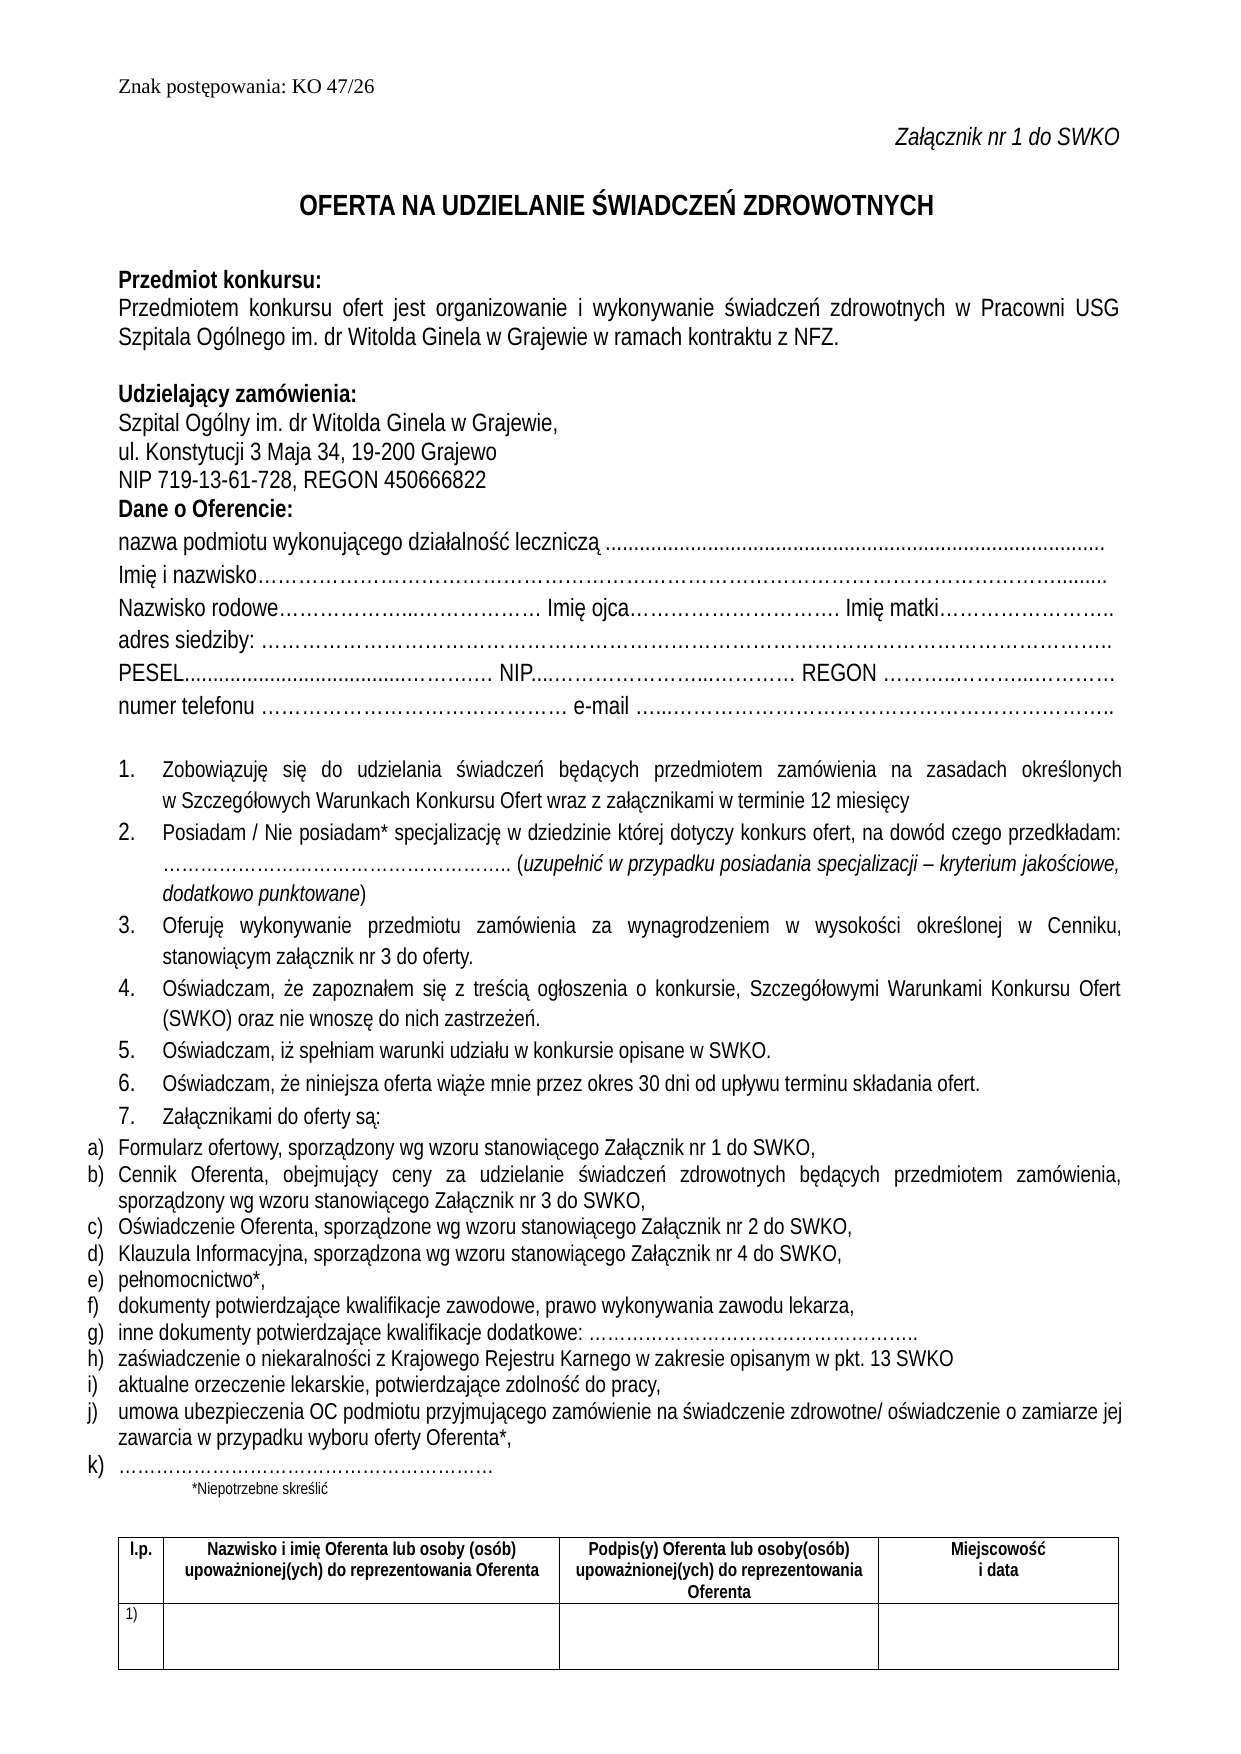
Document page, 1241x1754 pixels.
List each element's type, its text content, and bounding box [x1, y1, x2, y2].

list Formularz ofertowy, sporządzony wg wzoru stanowiącego Załącznik nr 1 do SWKO, [87, 1134, 1122, 1161]
table_header l.p. [119, 1538, 163, 1602]
text Imię i nazwisko………………………………………………………………………………………………………......... [118, 560, 1122, 588]
text Dane o Oferencie: [118, 494, 1122, 522]
text ul. Konstytucji 3 Maja 34, 19-200 Grajewo [118, 437, 1122, 465]
list aktualne orzeczenie lekarskie, potwierdzające zdolność do pracy, [87, 1371, 1122, 1398]
text Nazwisko rodowe………………...……………… Imię ojca…………………………. Imię matki…………………….. [118, 593, 1122, 621]
list Oferuję wykonywanie przedmiotu zamówienia za wynagrodzeniem w wysokości określonej w Cenniku, stanowiącym załącznik nr 3 do oferty. [118, 910, 1122, 969]
table_header Miejscowość i data [879, 1538, 1118, 1602]
list zaświadczenie o niekaralności z Krajowego Rejestru Karnego w zakresie opisanym w pkt. 13 SWKO [87, 1345, 1122, 1371]
subtitle Przedmiot konkursu: [118, 265, 1122, 293]
table_header Podpis(y) Oferenta lub osoby(osób) upoważnionej(ych) do reprezentowania Oferenta [560, 1538, 878, 1602]
list dokumenty potwierdzające kwalifikacje zawodowe, prawo wykonywania zawodu lekarza, [87, 1292, 1122, 1319]
list Załącznikami do oferty są: [118, 1101, 1122, 1130]
text Szpital Ogólny im. dr Witolda Ginela w Grajewie, [118, 408, 1122, 437]
list Cennik Oferenta, obejmujący ceny za udzielanie świadczeń zdrowotnych będących przedmiotem zamówienia, sporządzony wg wzoru stanowiącego Załącznik nr 3 do SWKO, [87, 1161, 1122, 1213]
table_cell [164, 1604, 559, 1669]
text numer telefonu ……………………………………… e-mail …...……………………………………………………….. [118, 691, 1122, 720]
text PESEL.......................................……….… NIP....…………………...………… REGON ………..………...………… [118, 658, 1122, 687]
list inne dokumenty potwierdzające kwalifikacje dodatkowe: …………………………………………….. [87, 1319, 1122, 1345]
text Przedmiotem konkursu ofert jest organizowanie i wykonywanie świadczeń zdrowotnych w Pracowni USG Szpitala Ogólnego im. dr Witolda Ginela w Grajewie w ramach kontraktu z NFZ. [118, 293, 1122, 351]
list Zobowiązuję się do udzielania świadczeń będących przedmiotem zamówienia na zasadach określonych w Szczegółowych Warunkach Konkursu Ofert wraz z załącznikami w terminie 12 miesięcy [118, 754, 1122, 813]
text nazwa podmiotu wykonującego działalność leczniczą ........................................................................................ [118, 527, 1122, 555]
text adres siedziby: …………………………………………………………………………………………………………….. [118, 626, 1122, 654]
list …………………………………………………… [87, 1451, 1122, 1479]
text NIP 719-13-61-728, REGON 450666822 [118, 465, 1122, 494]
list Oświadczenie Oferenta, sporządzone wg wzoru stanowiącego Załącznik nr 2 do SWKO, [87, 1213, 1122, 1240]
text Udzielający zamówienia: [118, 379, 1122, 408]
text OFERTA NA UDZIELANIE ŚWIADCZEŃ ZDROWOTNYCH [118, 188, 1122, 221]
table_cell 1) [119, 1604, 163, 1669]
text Załącznik nr 1 do SWKO [118, 122, 1122, 151]
text *Niepotrzebne skreślić [192, 1479, 1122, 1498]
list Klauzula Informacyjna, sporządzona wg wzoru stanowiącego Załącznik nr 4 do SWKO, [87, 1240, 1122, 1266]
list umowa ubezpieczenia OC podmiotu przyjmującego zamówienie na świadczenie zdrowotne/ oświadczenie o zamiarze jej zawarcia w przypadku wyboru oferty Oferenta*, [87, 1398, 1122, 1451]
table_header Nazwisko i imię Oferenta lub osoby (osób) upoważnionej(ych) do reprezentowania Oferenta [164, 1538, 559, 1602]
table_cell [560, 1604, 878, 1669]
list Oświadczam, iż spełniam warunki udziału w konkursie opisane w SWKO. [118, 1036, 1122, 1064]
list pełnomocnictwo*, [87, 1266, 1122, 1292]
list Oświadczam, że zapoznałem się z treścią ogłoszenia o konkursie, Szczegółowymi Warunkami Konkursu Ofert (SWKO) oraz nie wnoszę do nich zastrzeżeń. [118, 973, 1122, 1032]
list Posiadam / Nie posiadam* specjalizację w dziedzinie której dotyczy konkurs ofert, na dowód czego przedkładam: ……………………………………………….. (uzupełnić w przypadku posiadania specjalizacji – kryterium jakościowe, dodatkowo punktowane) [118, 817, 1122, 906]
list Oświadczam, że niniejsza oferta wiąże mnie przez okres 30 dni od upływu terminu składania ofert. [118, 1068, 1122, 1097]
table_cell [879, 1604, 1118, 1669]
